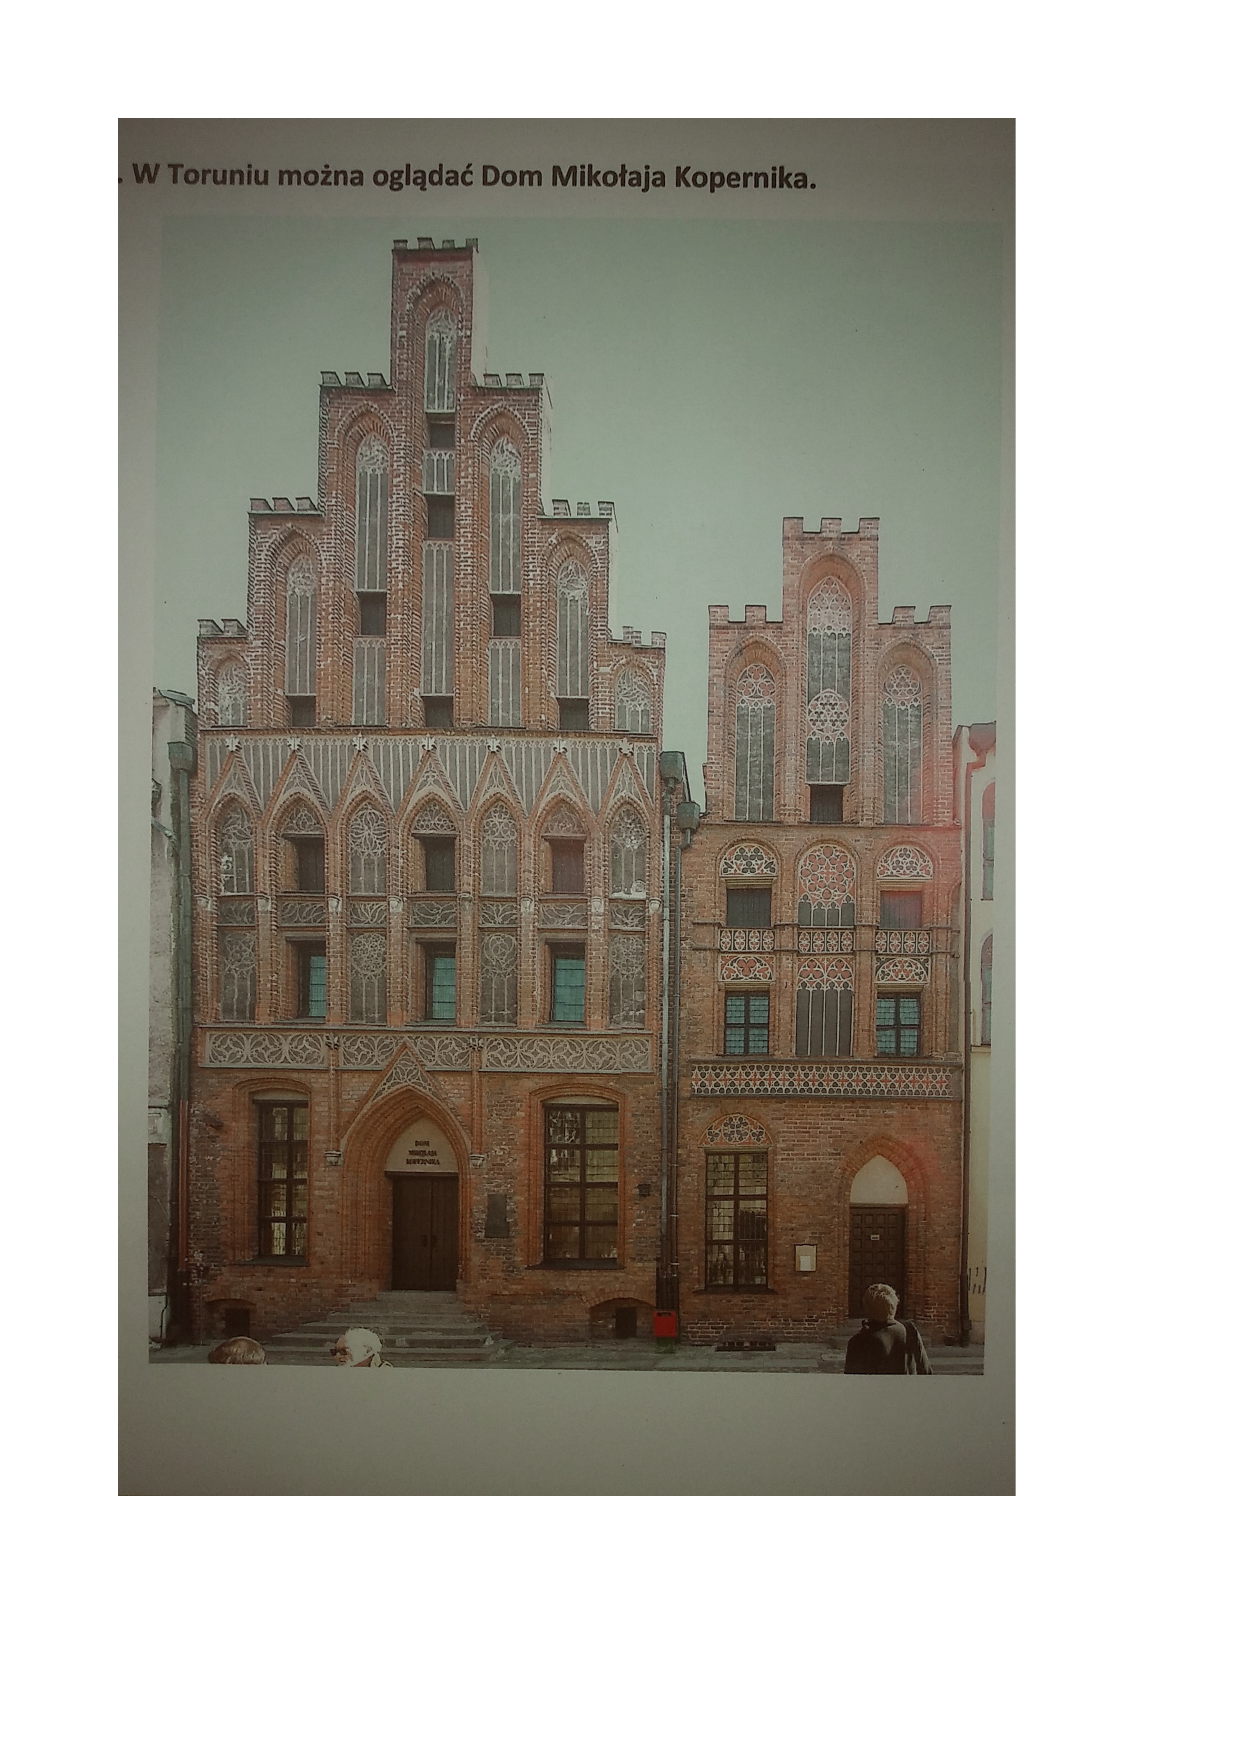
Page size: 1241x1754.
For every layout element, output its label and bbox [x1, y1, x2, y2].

picture [118, 118, 1016, 1496]
